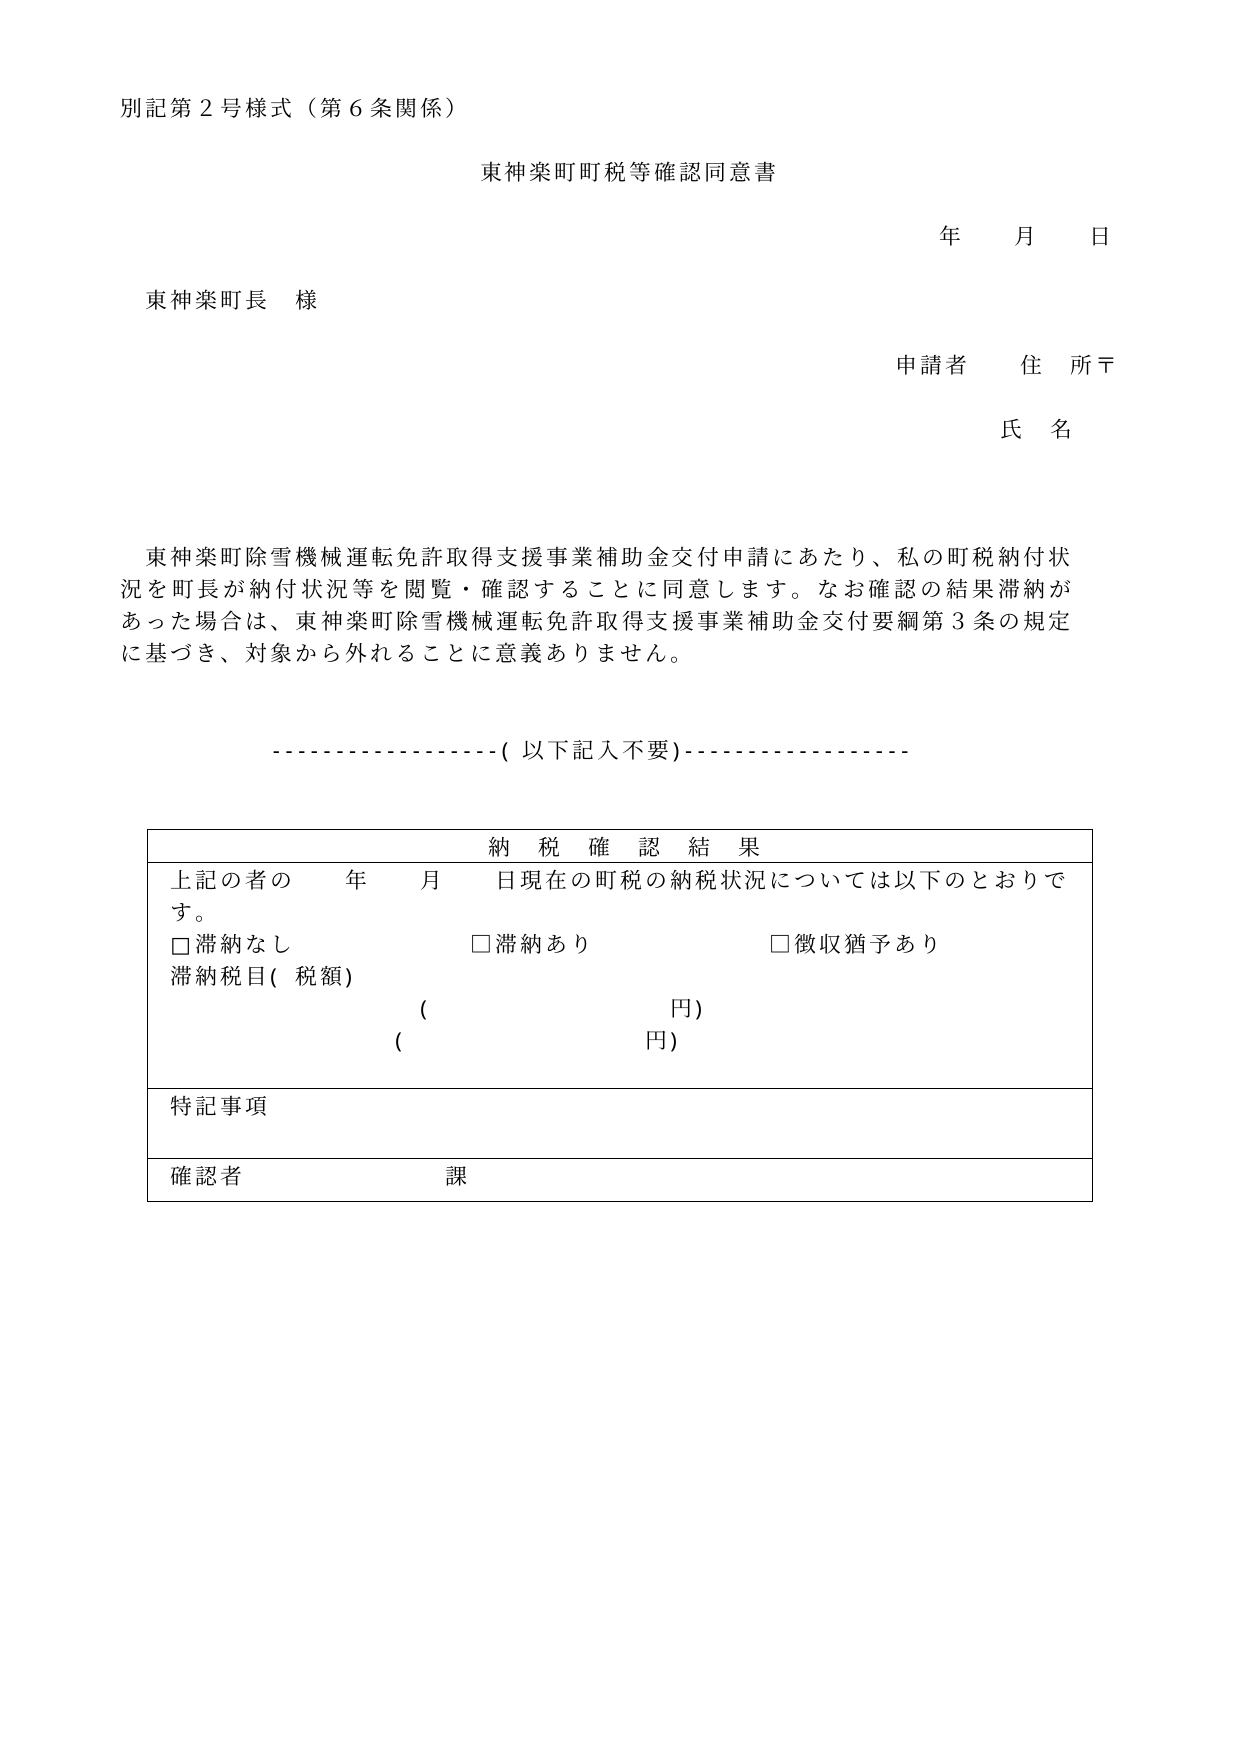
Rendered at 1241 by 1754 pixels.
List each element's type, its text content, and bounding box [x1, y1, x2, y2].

text 申請者 住 所〒 [120, 348, 1120, 380]
text 東神楽町町税等確認同意書 [120, 155, 1114, 187]
table_header 納 税 確 認 結 果 [148, 830, 1092, 862]
table_cell 特記事項 [148, 1089, 1092, 1158]
text 東神楽町長 様 [120, 283, 1114, 316]
table_cell 上記の者の 年 月 日現在の町税の納税状況については以下のとおりです。 □滞納なし □滞納あり □徴収猶予あり 滞納税目(税額) ( 円) ( 円) [148, 863, 1092, 1088]
text - - - - - - - - - - - - - - - - - - (以下記入不要) - - - - - - - - - - - - - - - - - - [120, 733, 1075, 765]
text 東神楽町除雪機械運転免許取得支援事業補助金交付申請にあたり、私の町税納付状況を町長が納付状況等を閲覧・確認することに同意します。なお確認の結果滞納があった場合は、東神楽町除雪機械運転免許取得支援事業補助金交付要綱第３条の規定に基づき、対象から外れることに意義ありません。 [120, 540, 1075, 668]
text 別記第２号様式（第６条関係） [120, 91, 1120, 123]
text 年 月 日 [120, 219, 1114, 251]
table_cell 確認者 課 [148, 1159, 1092, 1201]
text 氏 名 [120, 412, 1075, 444]
